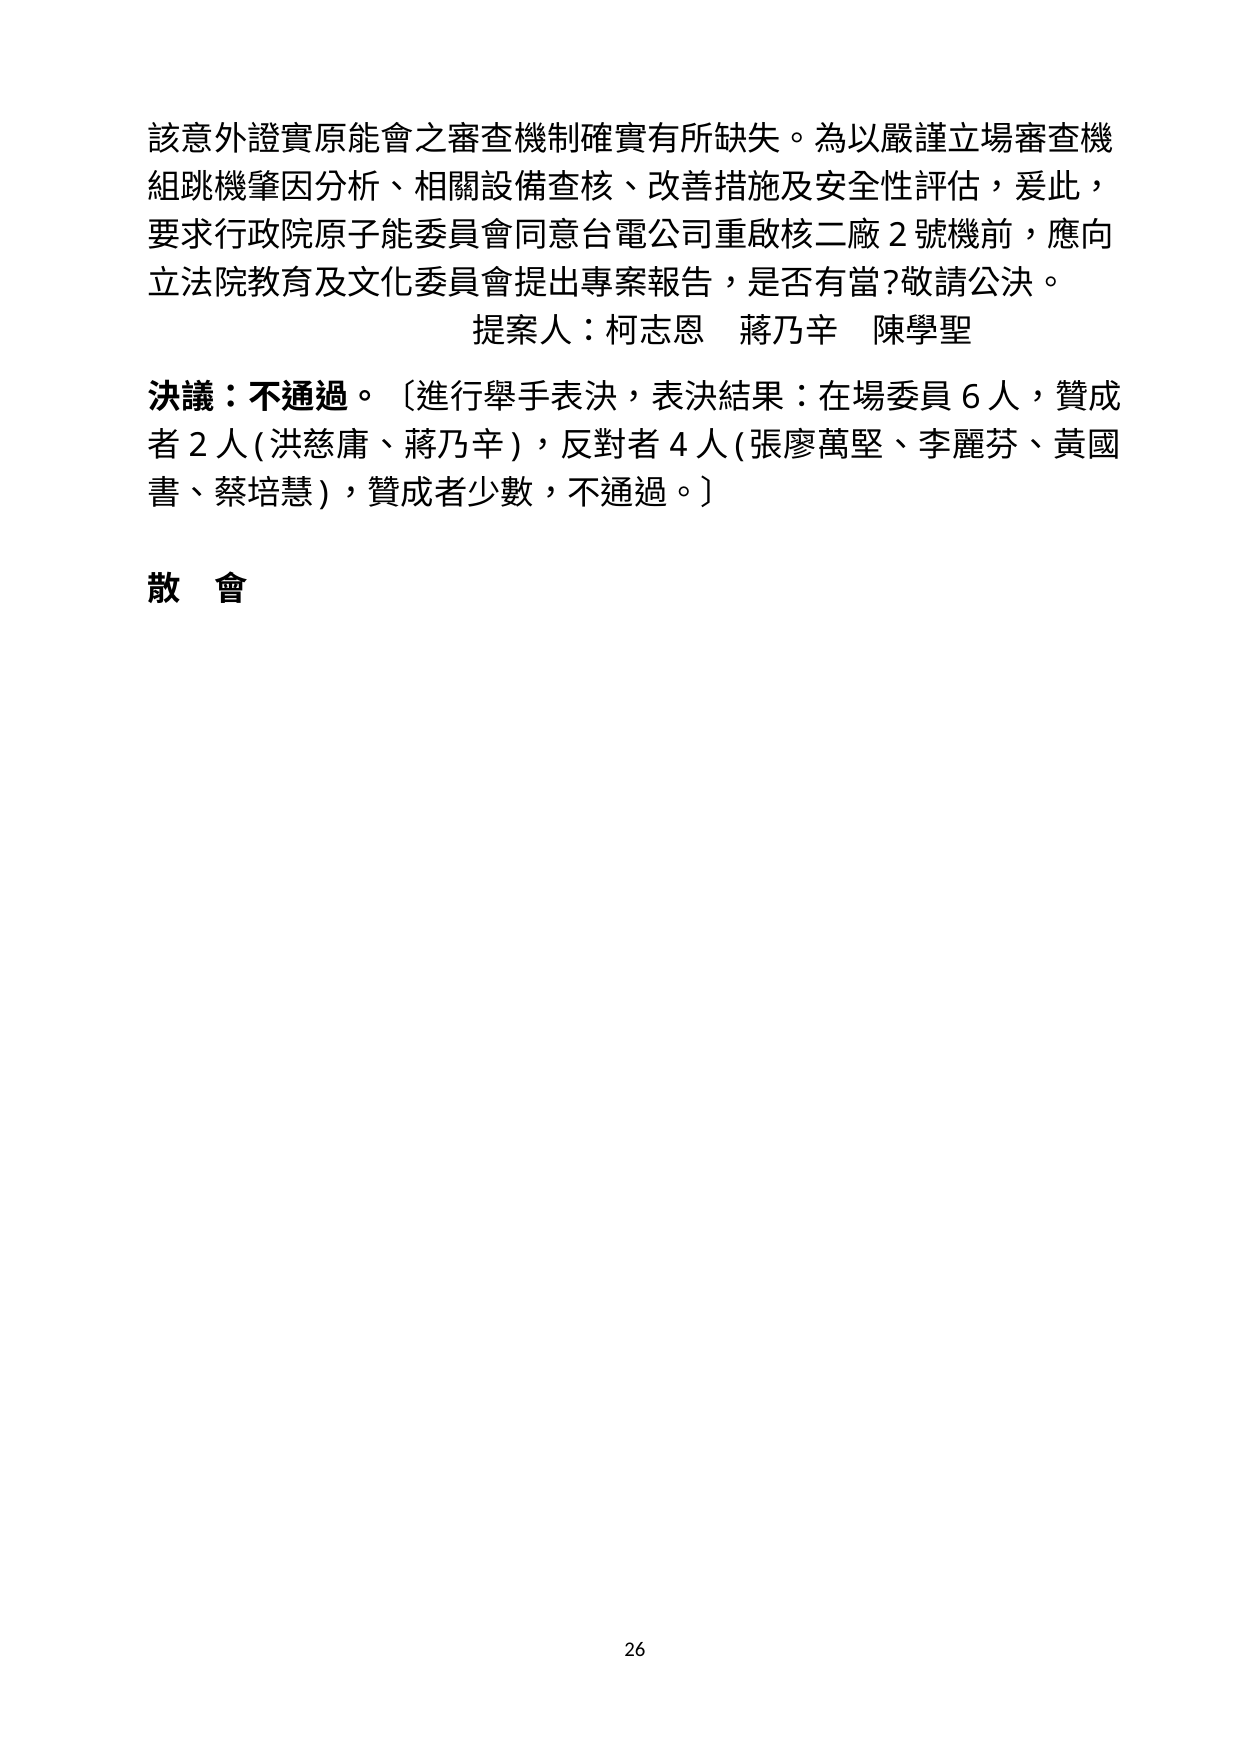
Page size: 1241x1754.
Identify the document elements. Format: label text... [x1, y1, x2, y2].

text 提案人：柯志恩 蔣乃辛 陳學聖 [472, 304, 1122, 352]
text 行政院原能會於今(107)年2月審查核二廠2號機重啟申請時，曾號稱審查陣容堪稱「史上最夢幻」，除既有18名內部審查人員，首度納入9名會外委員，卻於今(107)年3月27日發生同意併聯發電後，隔日即發生跳機意外，原能會之審查名單組合恐有疏漏。且當時面對部分環團及民團質疑核二2號機是否有部分細節沒有落實檢查時，原能會表示是依法不需檢查的，惟核二廠2號機運轉後即發生跳機，其關鍵中子偵測系統訊號並非原能會例行檢查之項目，該意外證實原能會之審查機制確實有所缺失。為以嚴謹立場審查機組跳機肇因分析、相關設備查核、改善措施及安全性評估，爰此，要求行政院原子能委員會同意台電公司重啟核二廠2號機前，應向立法院教育及文化委員會提出專案報告，是否有當?敬請公決。 [147, 112, 1122, 304]
text 散 會 [147, 562, 1120, 610]
text 決議：不通過。〔進行舉手表決，表決結果：在場委員6人，贊成者2人(洪慈庸、蔣乃辛)，反對者4人(張廖萬堅、李麗芬、黃國書、蔡培慧)，贊成者少數，不通過。〕 [147, 371, 1122, 514]
